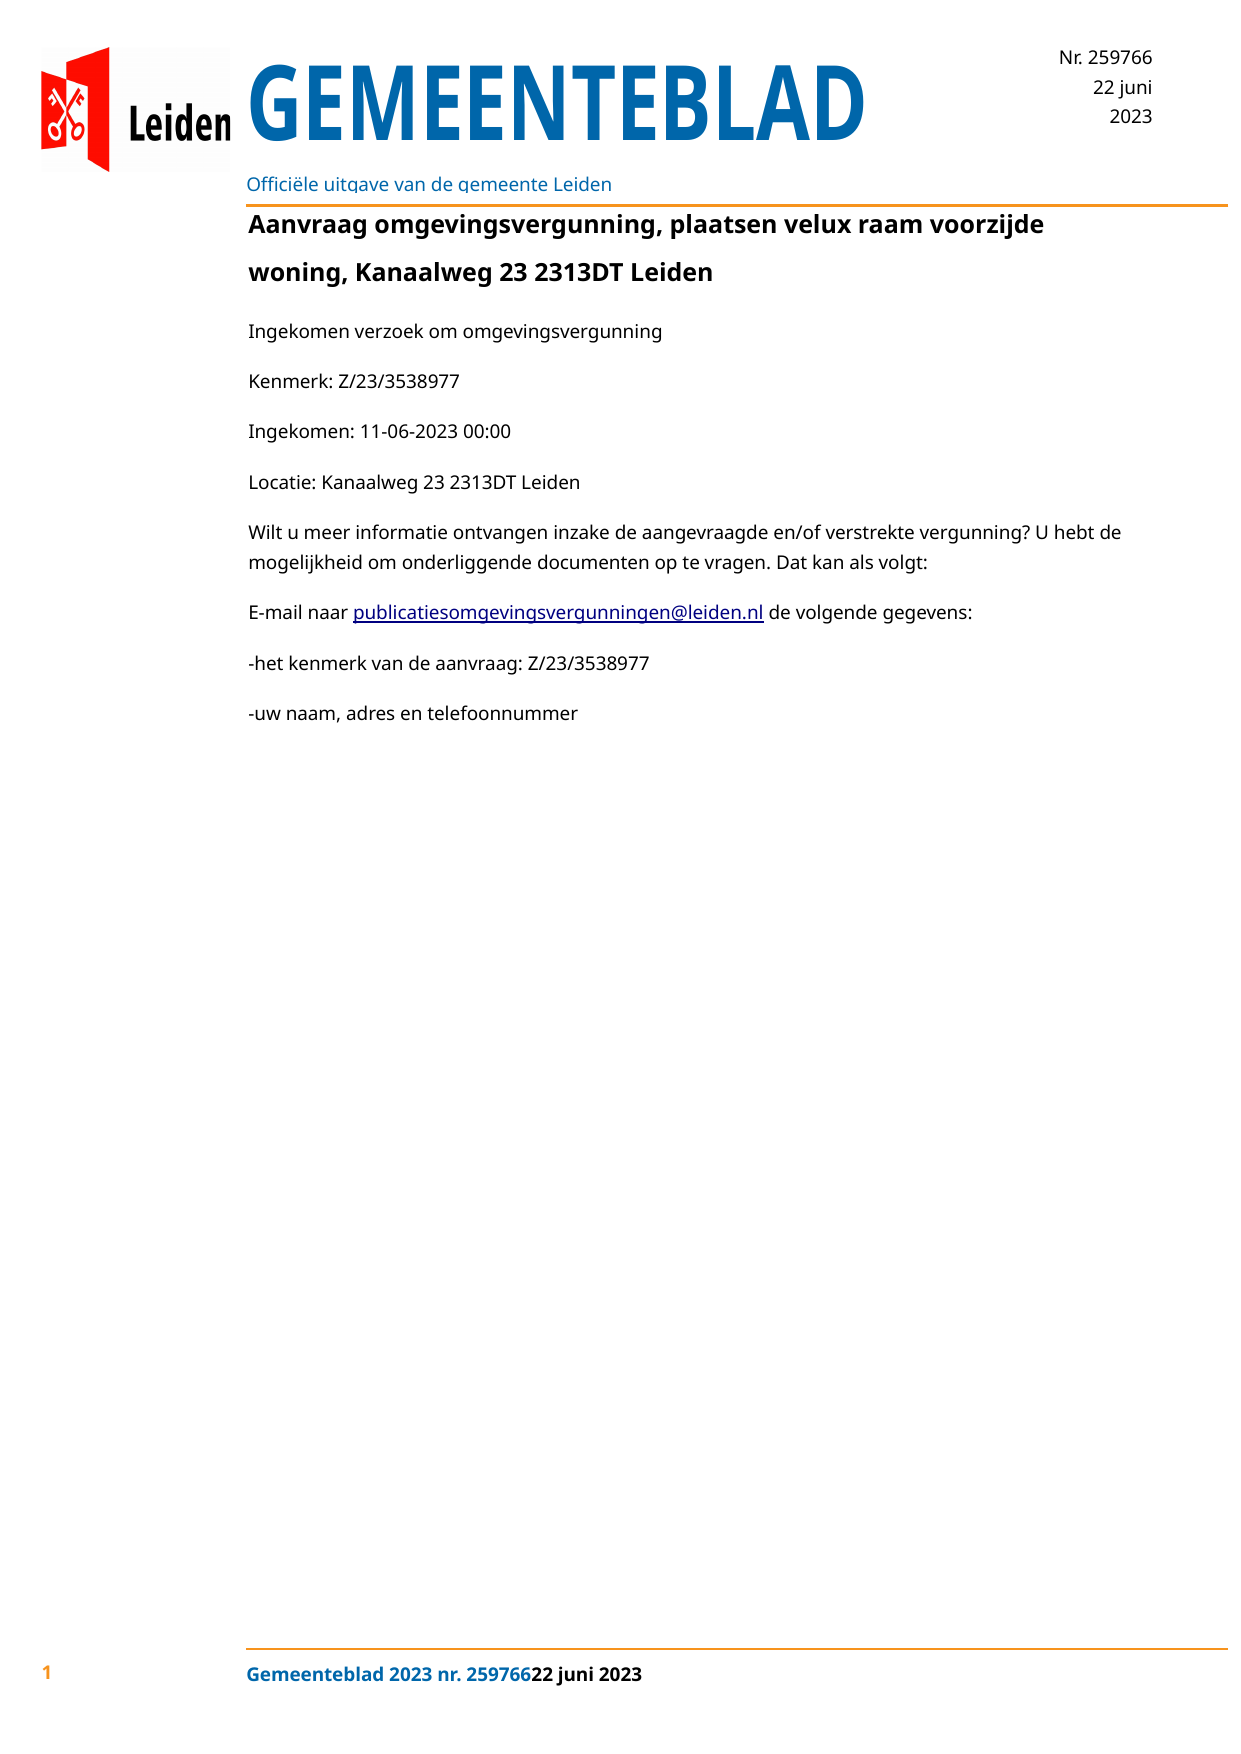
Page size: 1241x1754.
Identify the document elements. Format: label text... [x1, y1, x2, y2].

text Kenmerk: Z/23/3538977 [248, 368, 1152, 394]
text -het kenmerk van de aanvraag: Z/23/3538977 [248, 650, 1152, 676]
text -uw naam, adres en telefoonnummer [248, 700, 1152, 726]
text Ingekomen verzoek om omgevingsvergunning [248, 318, 1152, 344]
text Aanvraag omgevingsvergunning, plaatsen velux raam voorzijde woning, Kanaalweg 23 2313DT Leiden [248, 207, 1152, 288]
text Ingekomen: 11-06-2023 00:00 [248, 419, 1152, 444]
text Wilt u meer informatie ontvangen inzake de aangevraagde en/of verstrekte vergunning? U hebt de mogelijkheid om onderliggende documenten op te vragen. Dat kan als volgt: [248, 519, 1152, 575]
text E-mail naar publicatiesomgevingsvergunningen@leiden.nl de volgende gegevens: [248, 599, 1152, 625]
text Locatie: Kanaalweg 23 2313DT Leiden [248, 469, 1152, 495]
picture [41, 47, 231, 172]
